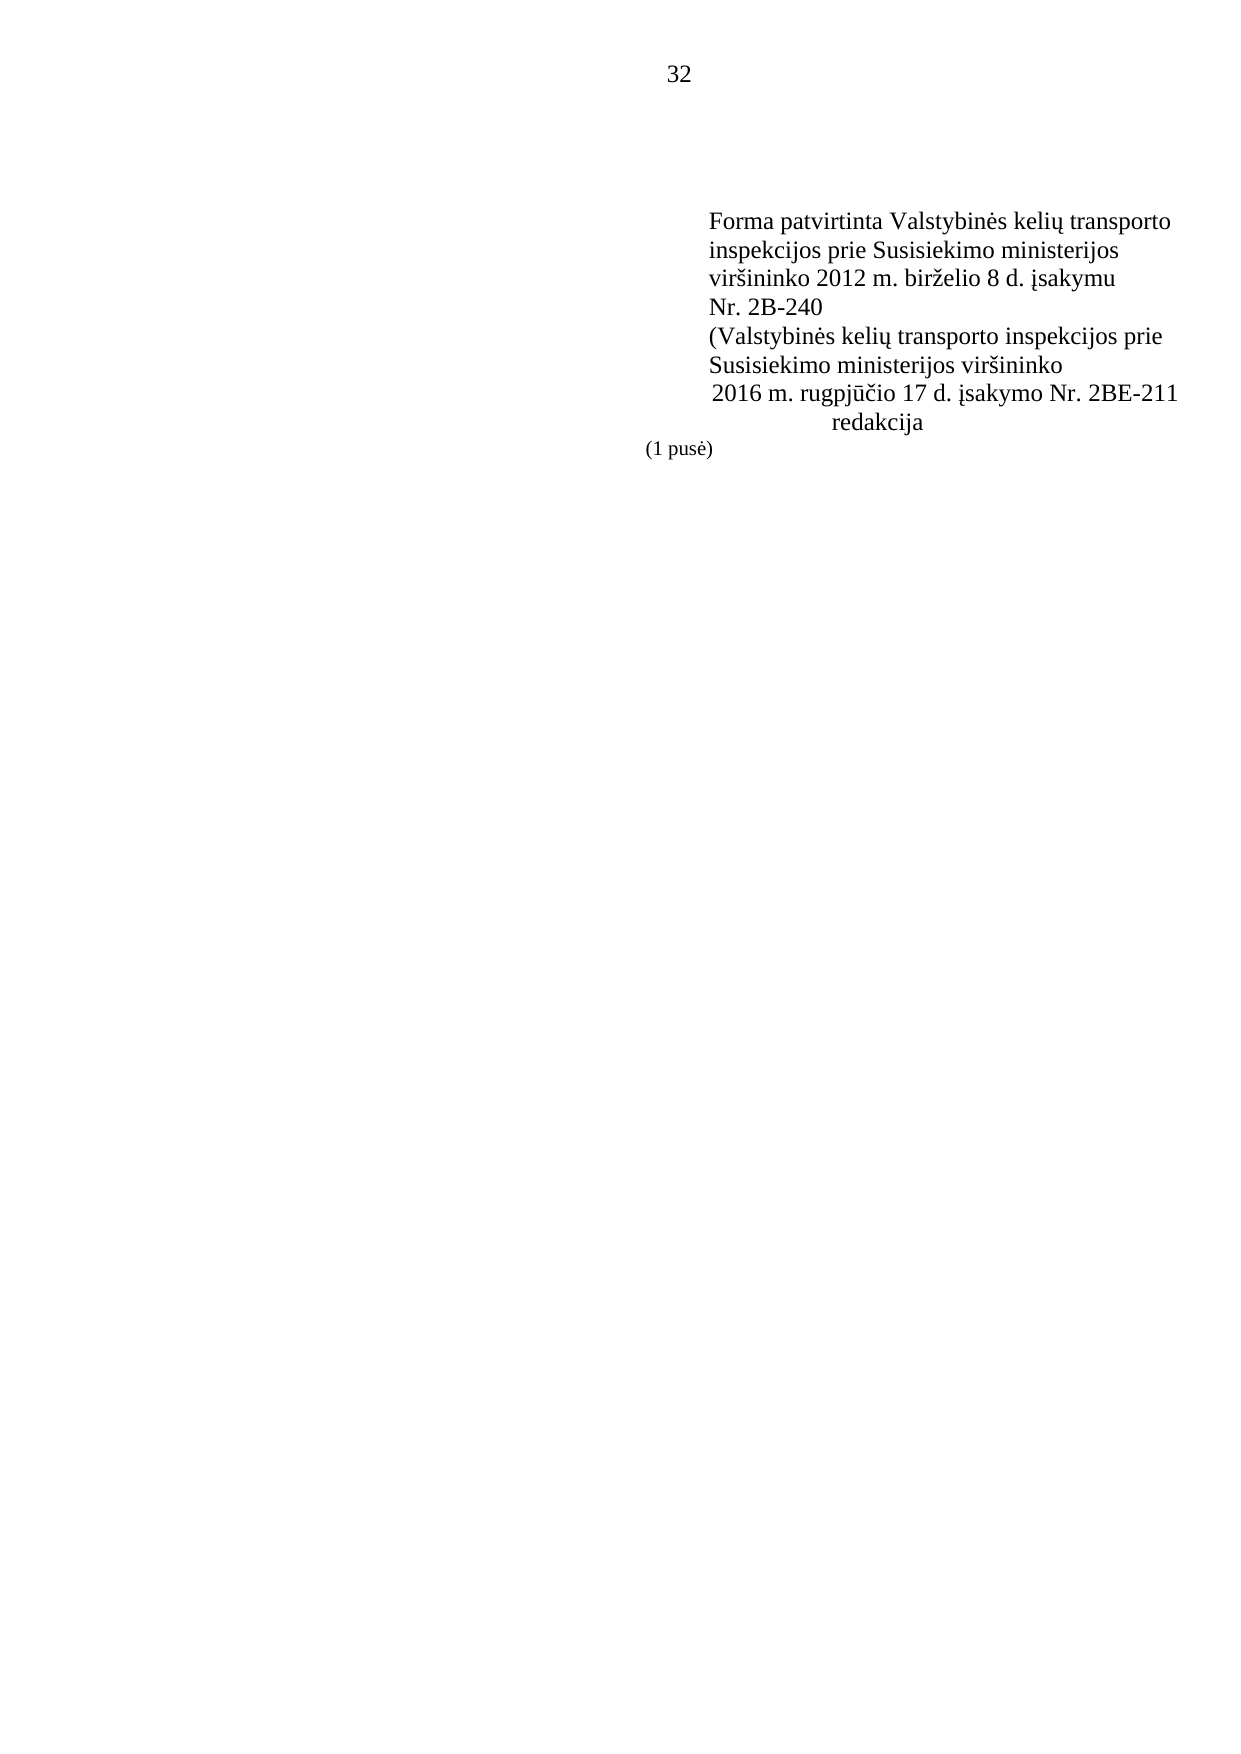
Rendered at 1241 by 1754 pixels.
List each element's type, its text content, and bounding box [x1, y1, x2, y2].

text (1 pusė) [177, 436, 1181, 460]
text (Valstybinės kelių transporto inspekcijos prie Susisiekimo ministerijos viršininko [709, 321, 1181, 378]
text Forma patvirtinta Valstybinės kelių transporto inspekcijos prie Susisiekimo ministerijos viršininko 2012 m. birželio 8 d. įsakymu Nr. 2B-240 [709, 206, 1181, 321]
text 2016 m. rugpjūčio 17 d. įsakymo Nr. 2BE-211 redakcija [574, 378, 1181, 436]
